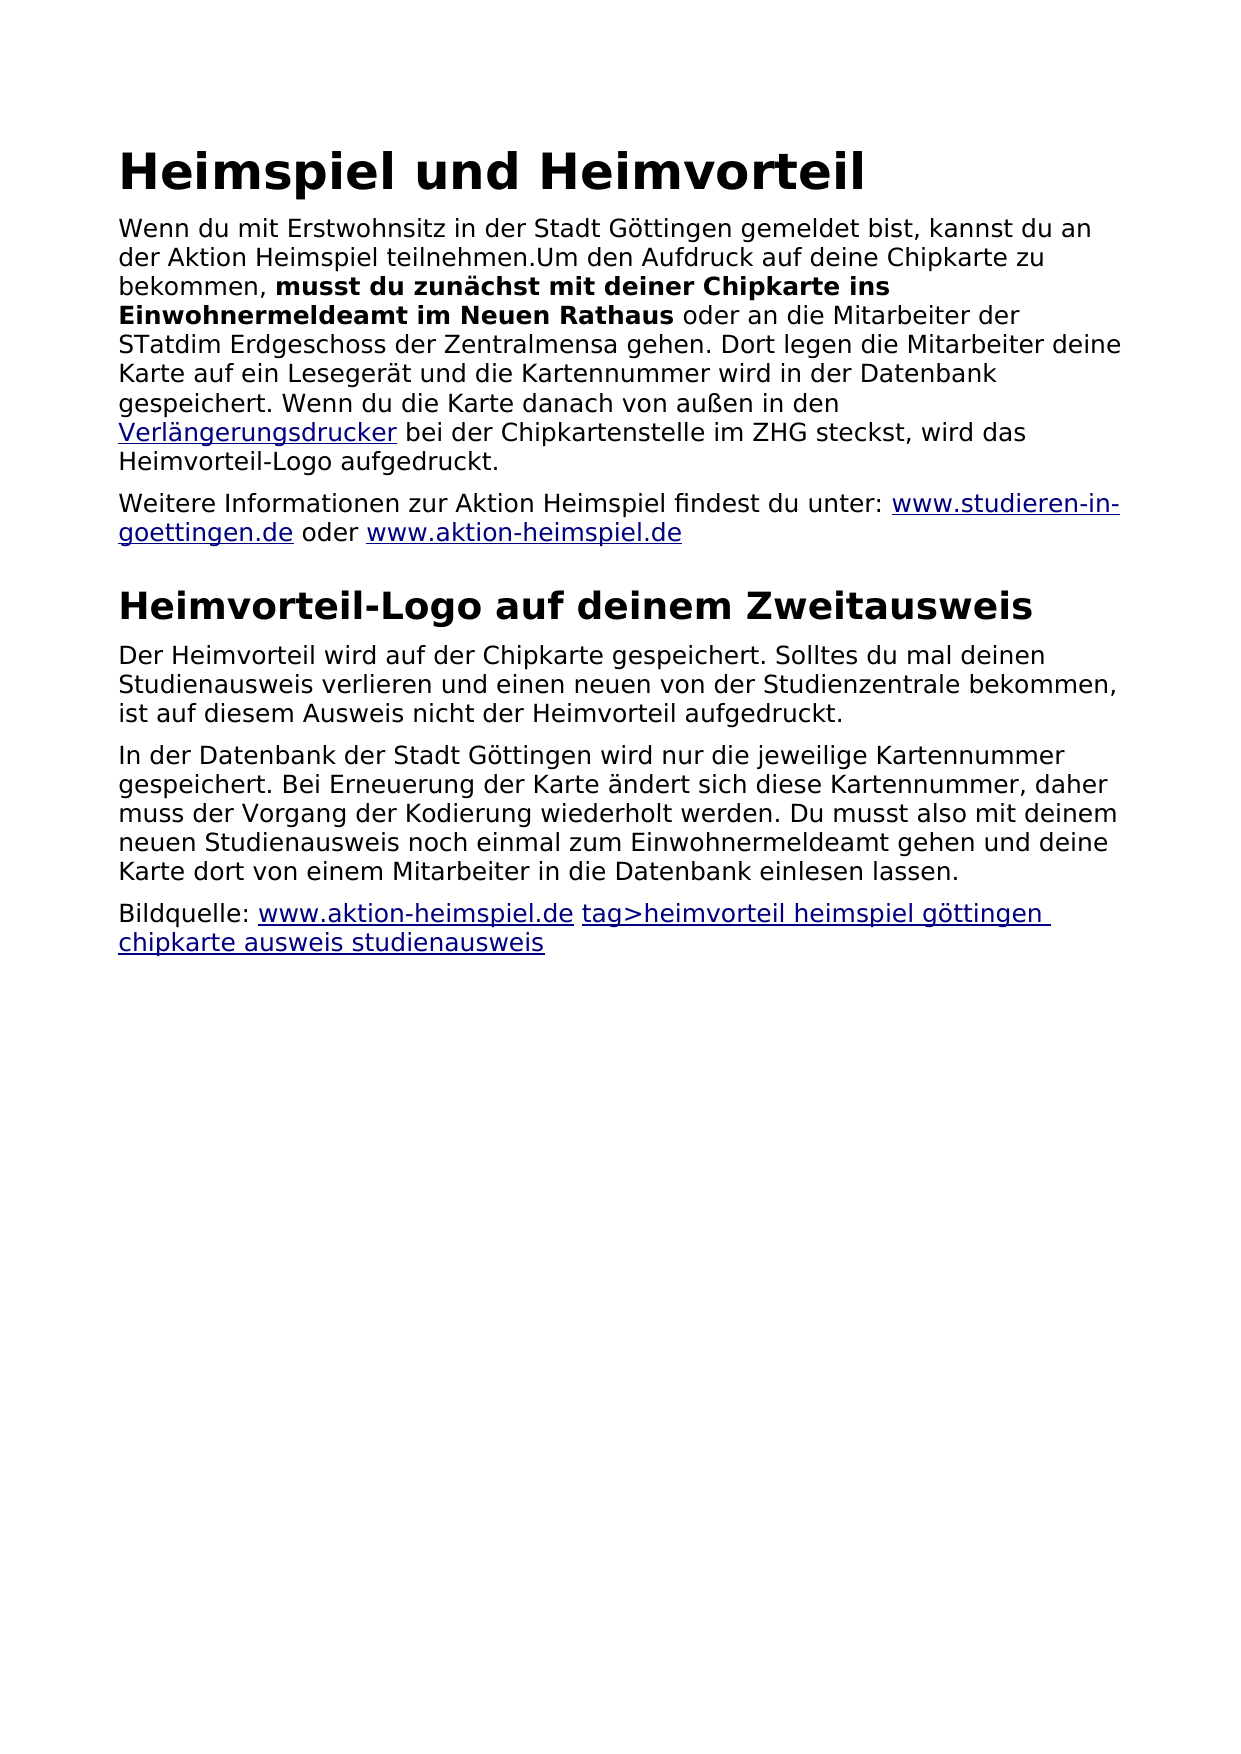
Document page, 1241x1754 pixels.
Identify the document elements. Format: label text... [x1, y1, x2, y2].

text Bildquelle: www.aktion-heimspiel.de tag>heimvorteil heimspiel göttingen chipkarte ausweis studienausweis [118, 899, 1122, 957]
text In der Datenbank der Stadt Göttingen wird nur die jeweilige Kartennummer gespeichert. Bei Erneuerung der Karte ändert sich diese Kartennummer, daher muss der Vorgang der Kodierung wiederholt werden. Du musst also mit deinem neuen Studienausweis noch einmal zum Einwohnermeldeamt gehen und deine Karte dort von einem Mitarbeiter in die Datenbank einlesen lassen. [118, 741, 1122, 887]
text Wenn du mit Erstwohnsitz in der Stadt Göttingen gemeldet bist, kannst du an der Aktion Heimspiel teilnehmen.Um den Aufdruck auf deine Chipkarte zu bekommen, musst du zunächst mit deiner Chipkarte ins Einwohnermeldeamt im Neuen Rathaus oder an die Mitarbeiter der STatdim Erdgeschoss der Zentralmensa gehen. Dort legen die Mitarbeiter deine Karte auf ein Lesegerät und die Kartennummer wird in der Datenbank gespeichert. Wenn du die Karte danach von außen in den Verlängerungsdrucker bei der Chipkartenstelle im ZHG steckst, wird das Heimvorteil-Logo aufgedruckt. [118, 214, 1122, 476]
subtitle Heimvorteil-Logo auf deinem Zweitausweis [118, 585, 1122, 628]
text Weitere Informationen zur Aktion Heimspiel findest du unter: www.studieren-in-goettingen.de oder www.aktion-heimspiel.de [118, 489, 1122, 547]
subtitle Heimspiel und Heimvorteil [118, 143, 1122, 201]
text Der Heimvorteil wird auf der Chipkarte gespeichert. Solltes du mal deinen Studienausweis verlieren und einen neuen von der Studienzentrale bekommen, ist auf diesem Ausweis nicht der Heimvorteil aufgedruckt. [118, 641, 1122, 728]
